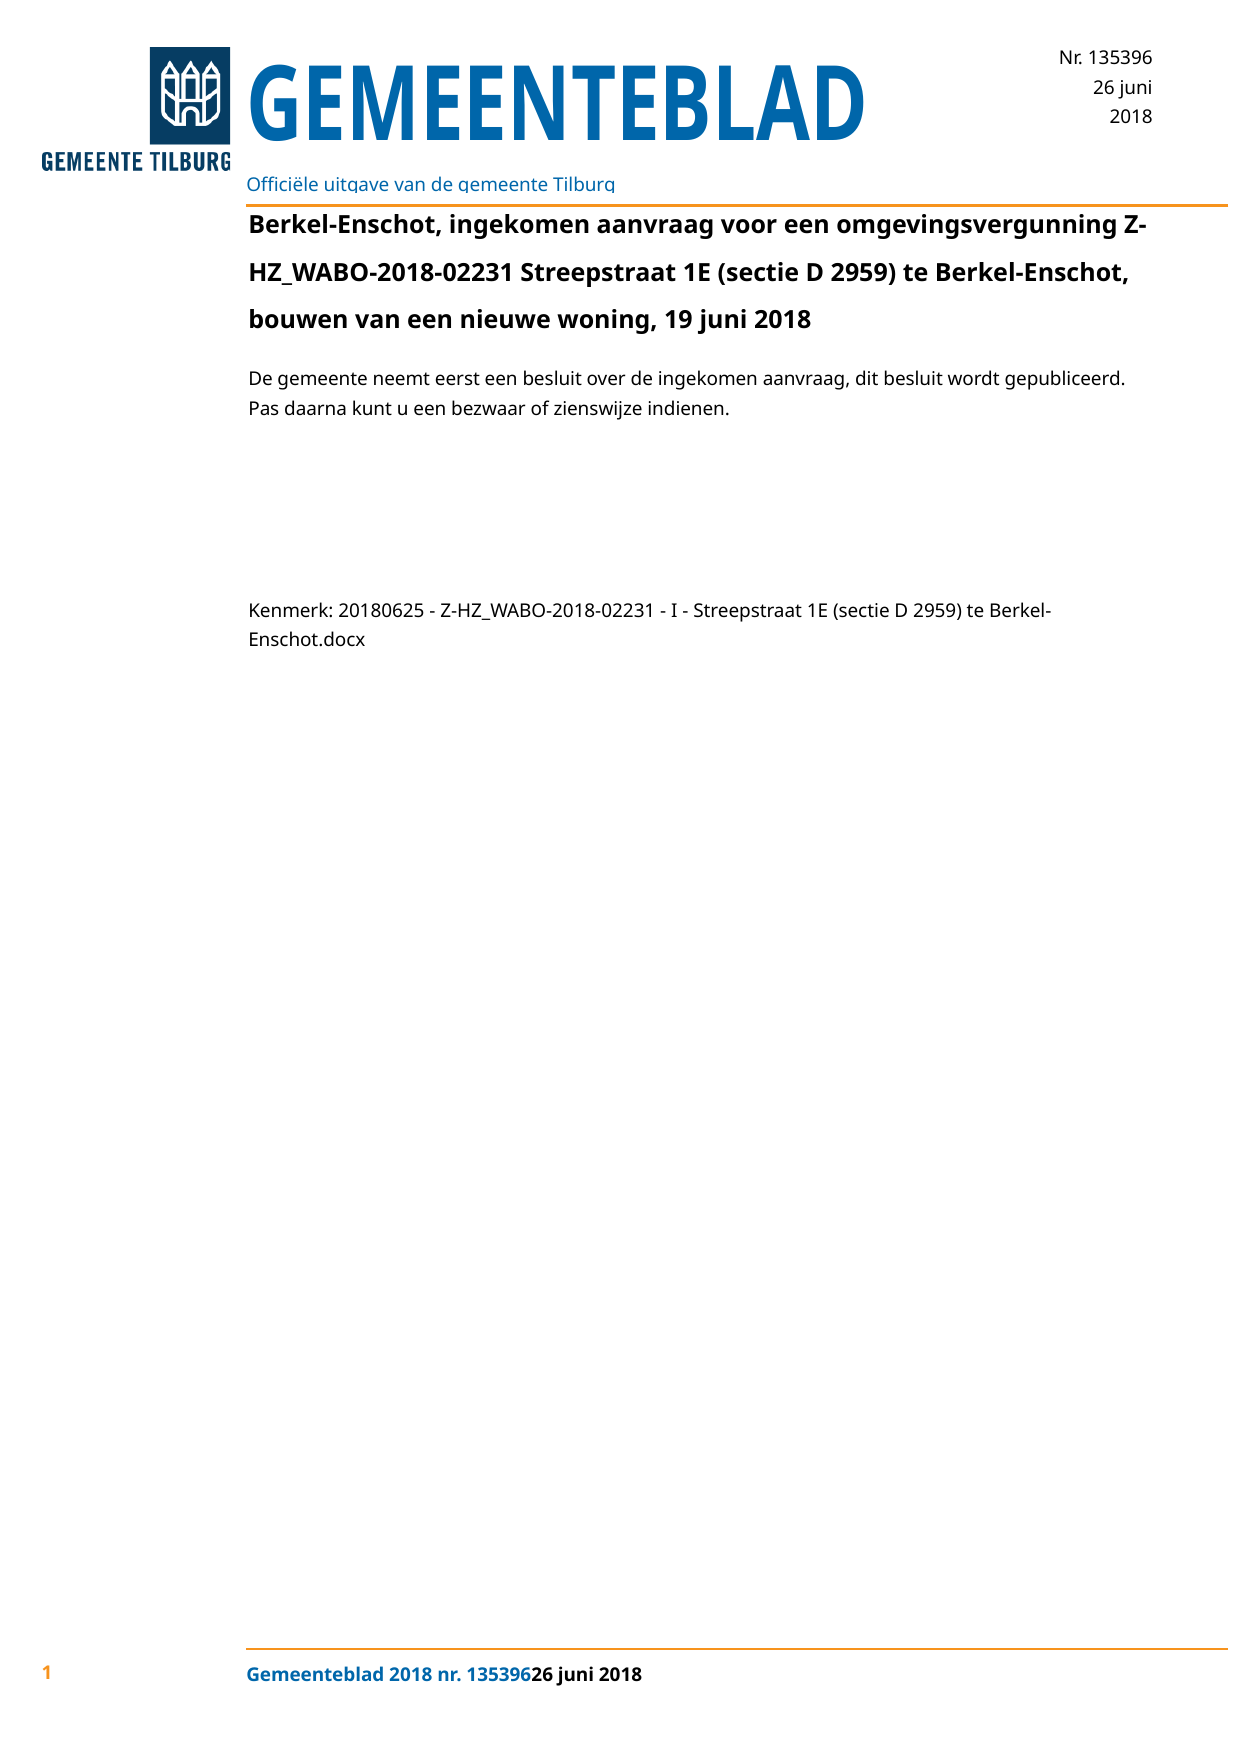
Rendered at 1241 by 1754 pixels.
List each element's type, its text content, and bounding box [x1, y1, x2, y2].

text Kenmerk: 20180625 - Z-HZ_WABO-2018-02231 - I - Streepstraat 1E (sectie D 2959) te Berkel-Enschot.docx [248, 597, 1152, 652]
text Berkel-Enschot, ingekomen aanvraag voor een omgevingsvergunning Z-HZ_WABO-2018-02231 Streepstraat 1E (sectie D 2959) te Berkel-Enschot, bouwen van een nieuwe woning, 19 juni 2018 [248, 207, 1152, 336]
picture [41, 47, 231, 172]
text De gemeente neemt eerst een besluit over de ingekomen aanvraag, dit besluit wordt gepubliceerd. Pas daarna kunt u een bezwaar of zienswijze indienen. [248, 366, 1152, 421]
